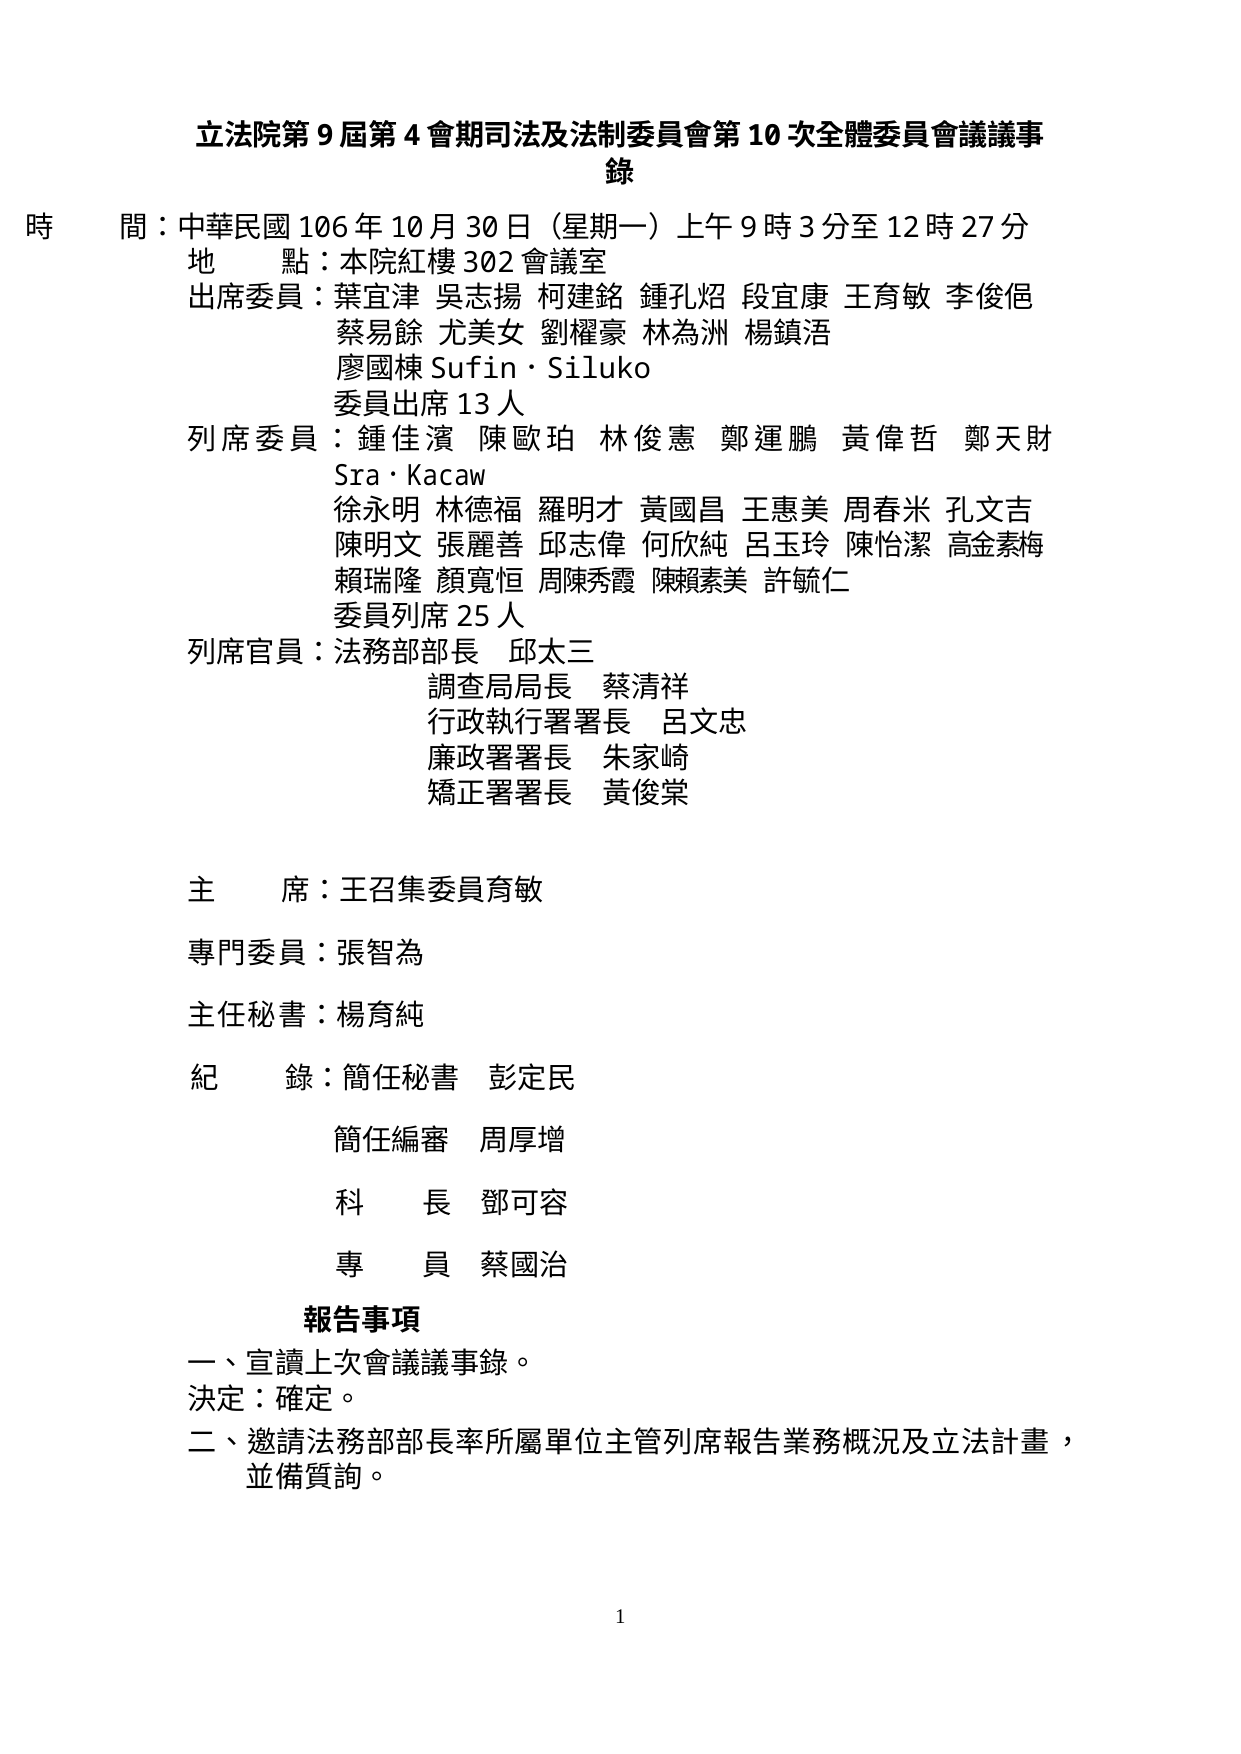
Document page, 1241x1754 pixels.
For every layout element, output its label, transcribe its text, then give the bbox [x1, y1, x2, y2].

text 時 間：中華民國106年10月30日（星期一）上午9時3分至12時27分 [25, 209, 1053, 244]
text 一、宣讀上次會議議事錄。 [187, 1345, 1053, 1381]
text 紀 錄：簡任秘書 彭定民 [187, 1034, 1053, 1096]
text 地 點：本院紅樓302會議室 [187, 244, 1053, 279]
text 徐永明 林德福 羅明才 黃國昌 王惠美 周春米 孔文吉 [187, 492, 1053, 527]
text 專門委員：張智為 [187, 909, 1053, 971]
text 蔡易餘 尤美女 劉櫂豪 林為洲 楊鎮浯 [187, 315, 1053, 350]
text 廉政署署長 朱家崎 [422, 740, 1053, 775]
text 決定：確定。 [187, 1381, 1053, 1416]
text 出席委員：葉宜津 吳志揚 柯建銘 鍾孔炤 段宜康 王育敏 李俊俋 [187, 279, 1053, 315]
text 列席委員：鍾佳濱 陳歐珀 林俊憲 鄭運鵬 黃偉哲 鄭天財Sra．Kacaw [187, 421, 1053, 492]
text 立法院第9屆第4會期司法及法制委員會第10次全體委員會議議事錄 [187, 115, 1053, 190]
text 陳明文 張麗善 邱志偉 何欣純 呂玉玲 陳怡潔 高金素梅 [187, 527, 1053, 563]
text 專 員 蔡國治 [187, 1221, 1053, 1284]
text 廖國棟Sufin．Siluko [187, 350, 1053, 386]
text 調查局局長 蔡清祥 [422, 669, 1053, 704]
text 賴瑞隆 顏寬恒 周陳秀霞 陳賴素美 許毓仁 [187, 563, 1053, 598]
text 簡任編審 周厚增 [187, 1096, 1053, 1159]
text 二、邀請法務部部長率所屬單位主管列席報告業務概況及立法計畫，並備質詢。 [187, 1424, 1053, 1494]
text 主 席：王召集委員育敏 [187, 846, 1053, 909]
text 報告事項 [187, 1302, 1053, 1338]
text 矯正署署長 黃俊棠 [422, 775, 1053, 811]
text 科 長 鄧可容 [187, 1159, 1053, 1221]
text 行政執行署署長 呂文忠 [422, 704, 1053, 740]
text 主任秘書：楊育純 [187, 971, 1053, 1034]
text 列席官員：法務部部長 邱太三 [187, 634, 1053, 669]
text 委員列席25人 [187, 598, 1053, 634]
text 委員出席13人 [187, 386, 1053, 421]
